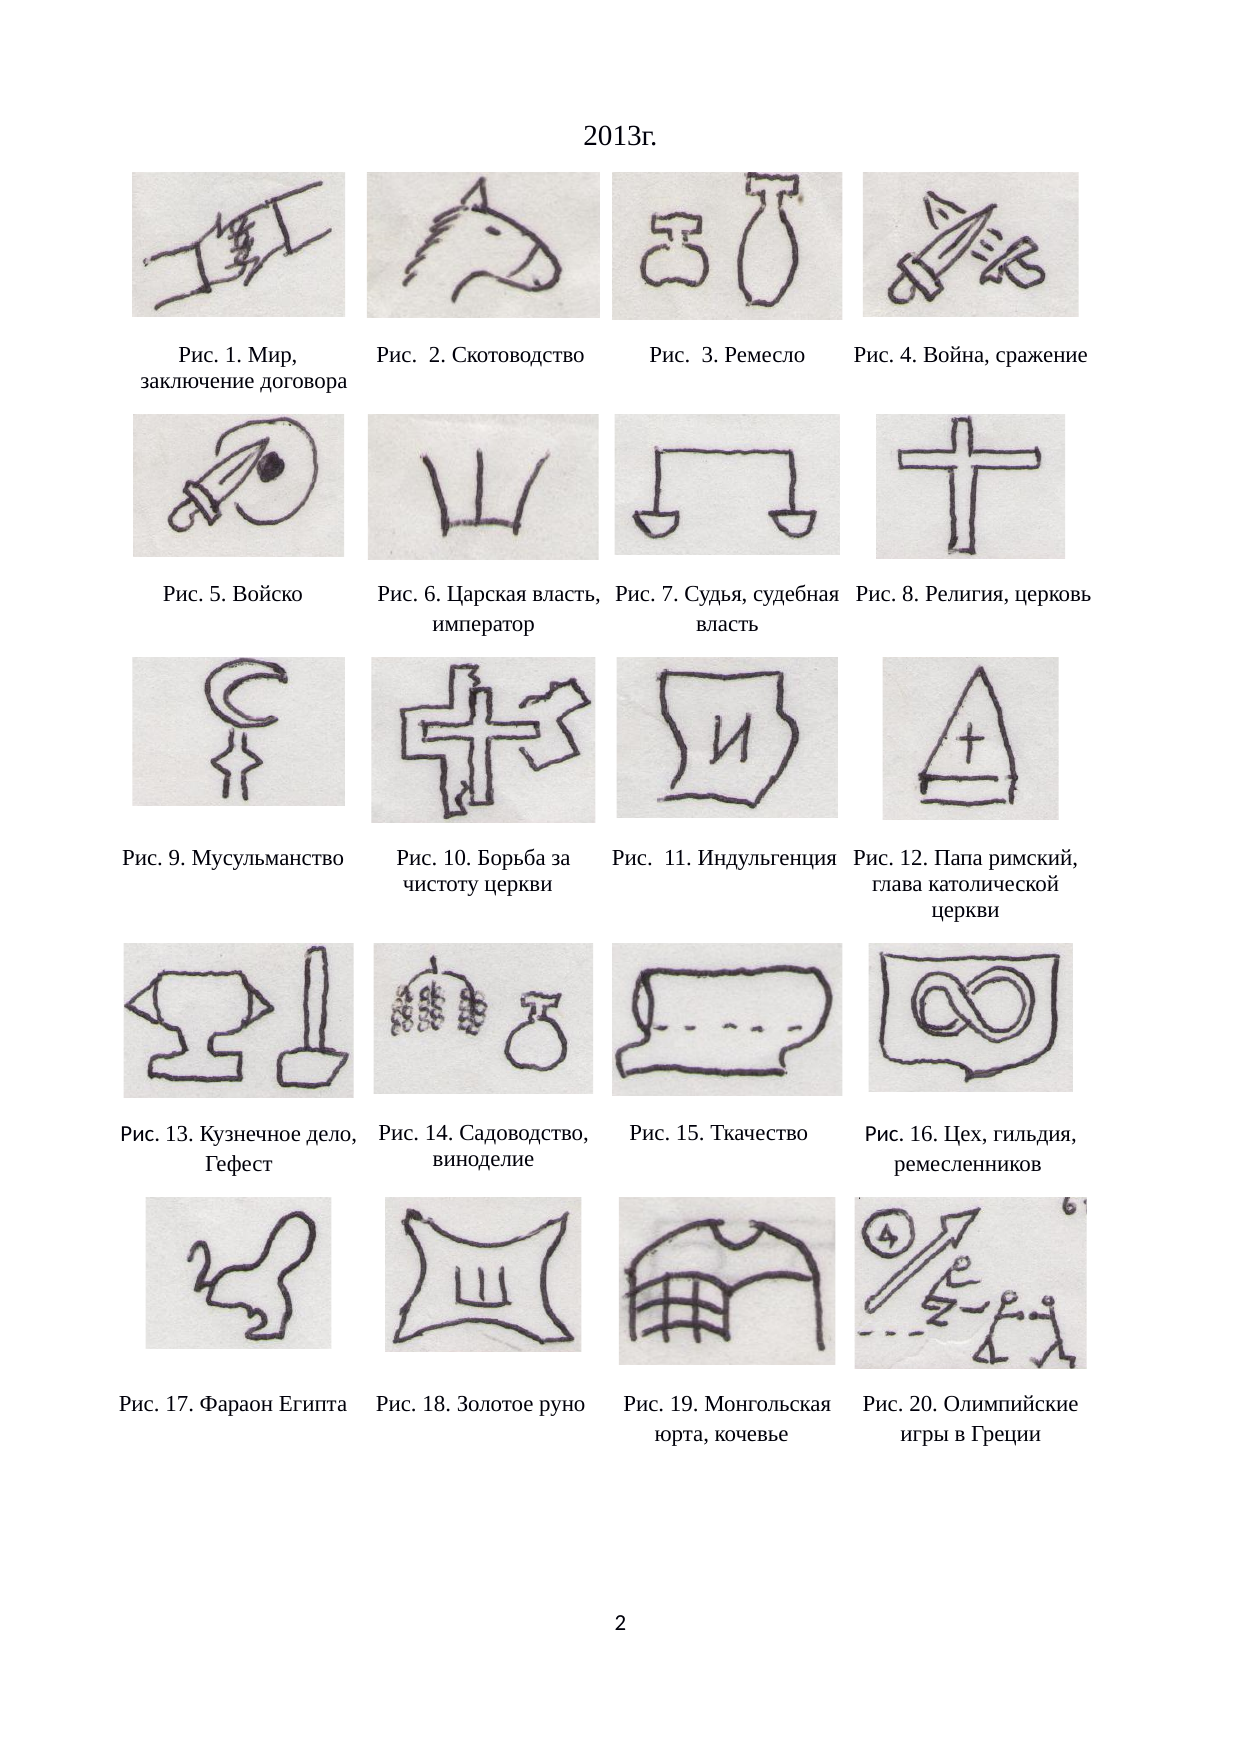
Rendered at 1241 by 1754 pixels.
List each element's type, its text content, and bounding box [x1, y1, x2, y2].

table_cell [606, 658, 849, 844]
picture [616, 657, 838, 818]
picture [132, 657, 345, 806]
picture [373, 943, 594, 1094]
picture [614, 414, 840, 555]
table_cell Рис. 17. Фараон Египта [116, 1390, 361, 1467]
table_header [849, 173, 1093, 341]
table_cell [849, 1198, 1093, 1390]
picture [862, 172, 1079, 317]
picture [367, 414, 599, 560]
table_cell Рис. 8. Религия, церковь [849, 580, 1093, 657]
table_cell Рис. 1. Мир, заключение договора [116, 341, 361, 414]
picture [132, 172, 346, 317]
picture [612, 172, 843, 320]
picture [145, 1197, 332, 1349]
table_cell [361, 944, 606, 1119]
table_cell Рис. 5. Войско [116, 580, 361, 657]
table_cell Рис. 4. Война, сражение [849, 341, 1093, 414]
table_cell Рис. 2. Скотоводство [361, 341, 606, 414]
table_cell Рис. 13. Кузнечное дело, Гефест [116, 1119, 361, 1198]
table_cell Рис. 10. Борьба за чистоту церкви [361, 844, 606, 944]
table_header [361, 173, 606, 341]
picture [133, 414, 345, 557]
table_cell [849, 658, 1093, 844]
table_header [606, 173, 849, 341]
picture [612, 943, 843, 1096]
table_header [116, 173, 361, 341]
table_cell Рис. 11. Индульгенция [606, 844, 849, 944]
picture [876, 414, 1066, 559]
picture [385, 1197, 582, 1352]
table_cell [116, 944, 361, 1119]
table_cell Рис. 15. Ткачество [606, 1119, 849, 1198]
table_cell Рис. 6. Царская власть, император [361, 580, 606, 657]
table_cell [361, 658, 606, 844]
table_cell Рис. 3. Ремесло [606, 341, 849, 414]
table_cell Рис. 20. Олимпийские игры в Греции [849, 1390, 1093, 1467]
table_cell Рис. 19. Монгольская юрта, кочевье [606, 1390, 849, 1467]
text 2013г. [118, 118, 1122, 152]
table_cell [606, 414, 849, 580]
table_cell [606, 1198, 849, 1390]
table_cell [361, 1198, 606, 1390]
picture [868, 943, 1073, 1092]
table_cell Рис. 9. Мусульманство [116, 844, 361, 944]
table_cell Рис. 12. Папа римский, глава католической церкви [849, 844, 1093, 944]
table_cell [116, 414, 361, 580]
table_cell Рис. 14. Садоводство, виноделие [361, 1119, 606, 1198]
table_cell Рис. 16. Цех, гильдия, ремесленников [849, 1119, 1093, 1198]
table_cell Рис. 7. Судья, судебная власть [606, 580, 849, 657]
table_cell [606, 944, 849, 1119]
picture [618, 1197, 836, 1365]
picture [123, 943, 354, 1098]
picture [366, 172, 600, 318]
table_cell [849, 414, 1093, 580]
table_cell [361, 414, 606, 580]
picture [882, 657, 1059, 820]
table_cell [116, 658, 361, 844]
picture [371, 657, 596, 823]
table_cell Рис. 18. Золотое руно [361, 1390, 606, 1467]
table_cell [849, 944, 1093, 1119]
picture [854, 1197, 1087, 1369]
table_cell [116, 1198, 361, 1390]
